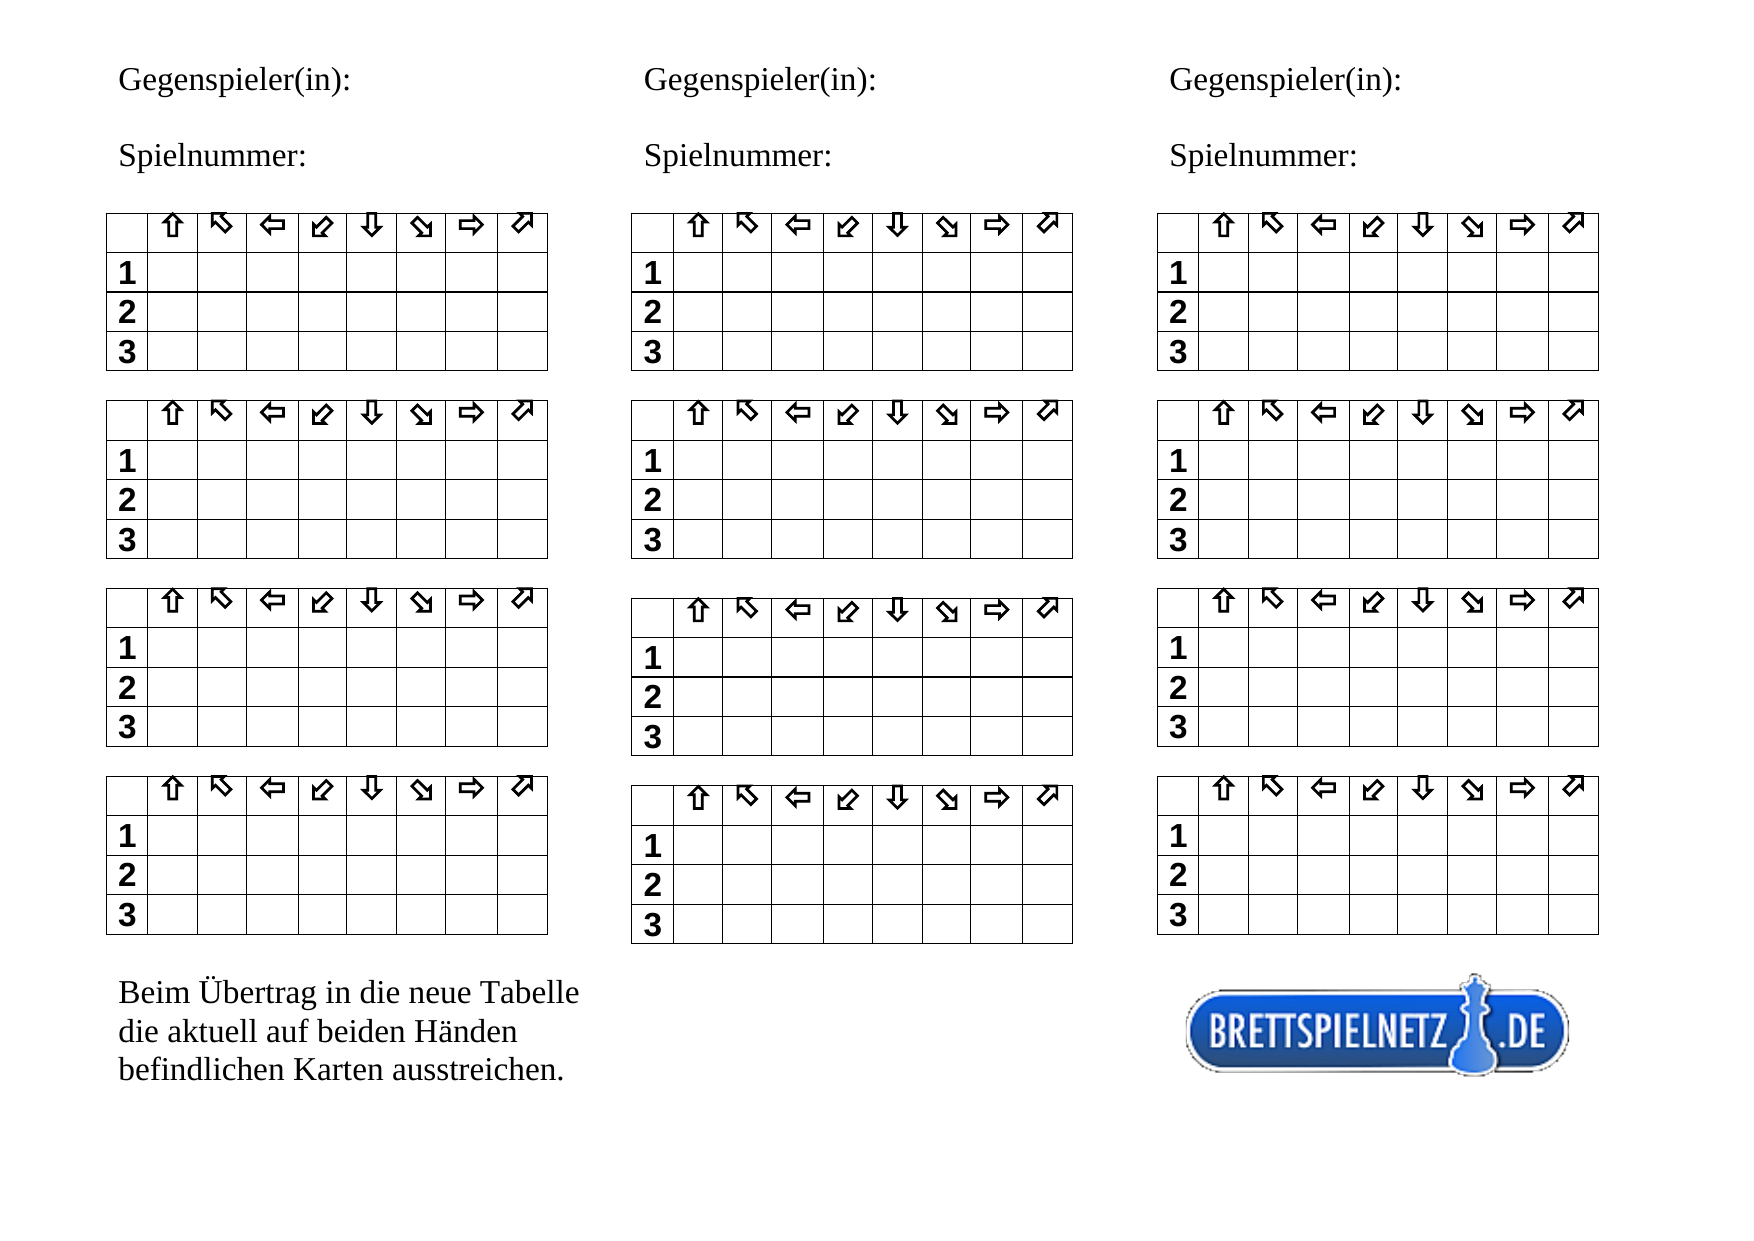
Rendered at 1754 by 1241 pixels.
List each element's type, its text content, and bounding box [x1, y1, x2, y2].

table_cell [971, 293, 1022, 331]
table_cell [1350, 293, 1397, 331]
table_cell [1398, 628, 1447, 667]
table_cell [1350, 480, 1397, 518]
table_header  [772, 599, 823, 637]
table_cell [1249, 332, 1297, 370]
table_cell [923, 678, 970, 716]
table_cell [1298, 441, 1349, 479]
table_cell [824, 293, 872, 331]
table_cell 2 [632, 480, 673, 518]
table_cell [397, 480, 445, 518]
text Beim Übertrag in die neue Tabelle die aktuell auf beiden Händen befindlichen Karten ausstreichen. [118, 973, 585, 1088]
table_header  [148, 401, 197, 439]
table_cell [1350, 895, 1397, 933]
table_cell 3 [1158, 707, 1198, 746]
table_header  [1448, 777, 1496, 815]
table_header [632, 599, 673, 637]
table_cell [1350, 816, 1397, 854]
table_cell [723, 678, 771, 716]
table_header  [1298, 214, 1349, 252]
table_cell [1497, 520, 1548, 558]
table_header  [873, 786, 922, 824]
table_header  [1497, 589, 1548, 627]
table_cell [347, 441, 396, 479]
table_cell [923, 717, 970, 755]
table_header  [1497, 777, 1548, 815]
table_cell [247, 895, 298, 933]
table_cell [772, 638, 823, 676]
table_header  [1350, 777, 1397, 815]
table_cell 3 [632, 520, 673, 558]
table_header  [299, 401, 346, 439]
table_cell [347, 253, 396, 291]
table_header  [1497, 214, 1548, 252]
table_header  [723, 214, 771, 252]
table_header  [873, 214, 922, 252]
table_cell [198, 253, 246, 291]
table_cell [1249, 293, 1297, 331]
table_cell [347, 332, 396, 370]
table_cell [824, 826, 872, 864]
table_cell [923, 520, 970, 558]
table_cell 1 [107, 816, 147, 854]
table_cell [772, 717, 823, 755]
table_header  [446, 777, 497, 815]
table_cell [347, 628, 396, 667]
table_cell [299, 332, 346, 370]
table_cell 1 [107, 253, 147, 291]
table_cell [1398, 856, 1447, 894]
table_cell [347, 856, 396, 894]
table_cell [1023, 678, 1072, 716]
table_cell [1023, 905, 1072, 943]
table_cell [1298, 253, 1349, 291]
table_cell [247, 856, 298, 894]
table_header  [1549, 401, 1598, 439]
table_header [632, 401, 673, 439]
table_cell [971, 717, 1022, 755]
table_header  [1199, 401, 1248, 439]
table_header  [299, 214, 346, 252]
table_cell [674, 717, 722, 755]
table_cell [873, 253, 922, 291]
table_header  [971, 214, 1022, 252]
table_cell [299, 253, 346, 291]
table_cell [772, 293, 823, 331]
table_cell 1 [107, 441, 147, 479]
table_cell [674, 480, 722, 518]
table_header  [1350, 589, 1397, 627]
table_header  [347, 777, 396, 815]
table_header  [347, 401, 396, 439]
table_cell [674, 253, 722, 291]
table_cell [299, 668, 346, 706]
text Spielnummer: [118, 136, 585, 174]
table_cell [198, 441, 246, 479]
table_cell [1549, 668, 1598, 706]
table_cell 2 [632, 678, 673, 716]
table_cell [971, 678, 1022, 716]
table_cell [1350, 856, 1397, 894]
table_cell 1 [1158, 816, 1198, 854]
table_cell [923, 905, 970, 943]
table_header  [1298, 401, 1349, 439]
table_cell [299, 816, 346, 854]
table_header  [148, 589, 197, 627]
table_header  [397, 214, 445, 252]
table_cell [247, 253, 298, 291]
table_cell [1350, 520, 1397, 558]
table_cell [1350, 628, 1397, 667]
table_header  [674, 401, 722, 439]
table_cell [674, 441, 722, 479]
table_cell [824, 717, 872, 755]
table_cell 3 [107, 520, 147, 558]
table_cell [446, 707, 497, 746]
table_cell [1448, 441, 1496, 479]
table_cell [1298, 707, 1349, 746]
table_cell [397, 628, 445, 667]
table_cell [1350, 332, 1397, 370]
table_cell [873, 717, 922, 755]
table_header  [1249, 777, 1297, 815]
table_cell [1497, 668, 1548, 706]
table_cell [674, 520, 722, 558]
table_cell [674, 826, 722, 864]
table_header [1158, 401, 1198, 439]
table_header  [1023, 401, 1072, 439]
table_cell [148, 856, 197, 894]
table_cell [1549, 253, 1598, 291]
table_header  [397, 401, 445, 439]
table_header  [347, 589, 396, 627]
table_cell [1497, 707, 1548, 746]
table_cell [772, 678, 823, 716]
table_cell [1398, 441, 1447, 479]
table_cell [247, 520, 298, 558]
table_header  [1398, 589, 1447, 627]
table_cell [971, 332, 1022, 370]
table_cell [1023, 480, 1072, 518]
table_cell 2 [107, 668, 147, 706]
table_cell [723, 520, 771, 558]
table_cell [772, 480, 823, 518]
table_header  [923, 401, 970, 439]
table_cell 3 [107, 332, 147, 370]
table_cell [674, 638, 722, 676]
table_cell [1497, 332, 1548, 370]
table_cell [824, 441, 872, 479]
table_cell [1350, 668, 1397, 706]
table_cell [198, 668, 246, 706]
table_header  [772, 214, 823, 252]
table_header  [1549, 589, 1598, 627]
table_header [107, 777, 147, 815]
table_cell [723, 638, 771, 676]
table_cell [1199, 441, 1248, 479]
table_header  [498, 214, 547, 252]
table_cell [1298, 520, 1349, 558]
text Gegenspieler(in): [118, 59, 585, 97]
table_header  [674, 786, 722, 824]
table_cell [1199, 293, 1248, 331]
table_cell [148, 628, 197, 667]
table_cell [1199, 480, 1248, 518]
table_cell [1023, 865, 1072, 903]
table_cell [1298, 668, 1349, 706]
table_cell [1298, 628, 1349, 667]
table_header  [873, 599, 922, 637]
table_cell [1398, 816, 1447, 854]
table_header  [1298, 777, 1349, 815]
table_cell [1549, 856, 1598, 894]
table_cell [1023, 293, 1072, 331]
table_cell [723, 293, 771, 331]
table_cell [148, 816, 197, 854]
table_cell [1298, 816, 1349, 854]
table_cell [923, 332, 970, 370]
table_header  [446, 214, 497, 252]
table_cell [247, 441, 298, 479]
table_cell [971, 905, 1022, 943]
table_cell [299, 520, 346, 558]
table_header  [498, 589, 547, 627]
table_cell [498, 441, 547, 479]
table_cell [198, 480, 246, 518]
table_cell 1 [632, 441, 673, 479]
table_header  [446, 589, 497, 627]
table_header  [1448, 401, 1496, 439]
table_cell [1298, 895, 1349, 933]
table_cell [723, 865, 771, 903]
table_cell [1549, 816, 1598, 854]
table_header  [1549, 777, 1598, 815]
table_header  [1249, 214, 1297, 252]
table_cell [772, 253, 823, 291]
table_cell [198, 520, 246, 558]
table_cell [498, 856, 547, 894]
table_cell [1398, 253, 1447, 291]
table_cell 2 [1158, 668, 1198, 706]
table_cell [247, 816, 298, 854]
table_header [632, 214, 673, 252]
table_cell [1448, 628, 1496, 667]
table_header  [1398, 401, 1447, 439]
table_cell [1398, 332, 1447, 370]
table_cell [723, 332, 771, 370]
table_cell [446, 856, 497, 894]
table_cell [824, 332, 872, 370]
table_cell [1249, 707, 1297, 746]
table_cell [1497, 628, 1548, 667]
table_cell [1350, 441, 1397, 479]
table_cell [347, 707, 396, 746]
table_cell [148, 480, 197, 518]
table_cell [198, 816, 246, 854]
table_cell [1249, 480, 1297, 518]
table_cell [1249, 816, 1297, 854]
table_cell [397, 707, 445, 746]
table_header  [247, 589, 298, 627]
table_header  [1549, 214, 1598, 252]
table_cell [873, 480, 922, 518]
table_cell [198, 707, 246, 746]
table_cell [1199, 628, 1248, 667]
table_cell [772, 520, 823, 558]
table_cell [347, 668, 396, 706]
table_cell [446, 293, 497, 331]
table_cell [1497, 441, 1548, 479]
table_cell [971, 826, 1022, 864]
table_cell [247, 293, 298, 331]
table_cell [1549, 332, 1598, 370]
table_header  [198, 401, 246, 439]
table_cell [397, 441, 445, 479]
table_header  [397, 777, 445, 815]
table_cell [1497, 293, 1548, 331]
table_header  [923, 599, 970, 637]
table_cell [772, 441, 823, 479]
table_header [632, 786, 673, 824]
table_cell [397, 520, 445, 558]
table_cell [772, 332, 823, 370]
table_cell [1398, 668, 1447, 706]
table_cell [1549, 707, 1598, 746]
table_cell [347, 895, 396, 933]
table_cell [1199, 816, 1248, 854]
table_cell 1 [107, 628, 147, 667]
table_cell [247, 707, 298, 746]
table_cell [1448, 332, 1496, 370]
table_cell [873, 826, 922, 864]
table_header  [1023, 214, 1072, 252]
table_cell [148, 332, 197, 370]
table_cell [446, 668, 497, 706]
table_cell [824, 678, 872, 716]
table_cell [299, 441, 346, 479]
table_cell [1249, 856, 1297, 894]
table_cell [971, 441, 1022, 479]
table_cell [1199, 856, 1248, 894]
table_cell [397, 668, 445, 706]
table_header  [1298, 589, 1349, 627]
table_cell [148, 707, 197, 746]
table_cell [723, 905, 771, 943]
table_cell [397, 856, 445, 894]
table_header [107, 401, 147, 439]
table_cell [498, 253, 547, 291]
table_cell [498, 816, 547, 854]
table_cell [299, 480, 346, 518]
table_cell [1199, 332, 1248, 370]
table_header  [1398, 214, 1447, 252]
table_cell [873, 638, 922, 676]
table_cell [723, 441, 771, 479]
table_cell 2 [1158, 293, 1198, 331]
table_cell [1023, 638, 1072, 676]
table_cell [923, 865, 970, 903]
table_cell [1448, 293, 1496, 331]
table_header  [148, 777, 197, 815]
table_header  [347, 214, 396, 252]
table_header  [1350, 401, 1397, 439]
table_cell [923, 826, 970, 864]
table_cell 2 [107, 856, 147, 894]
text Spielnummer: [644, 136, 1110, 174]
table_cell [1350, 253, 1397, 291]
table_cell [299, 628, 346, 667]
table_cell [397, 253, 445, 291]
table_cell [446, 520, 497, 558]
table_cell [772, 865, 823, 903]
table_cell [397, 332, 445, 370]
table_cell [498, 895, 547, 933]
table_header  [1448, 214, 1496, 252]
table_header  [299, 589, 346, 627]
table_cell [923, 293, 970, 331]
table_cell [824, 638, 872, 676]
table_header  [1398, 777, 1447, 815]
table_cell [1497, 856, 1548, 894]
table_cell [1249, 441, 1297, 479]
table_cell 3 [632, 905, 673, 943]
table_cell [971, 520, 1022, 558]
table_cell [873, 678, 922, 716]
table_cell [1549, 293, 1598, 331]
table_cell [347, 293, 396, 331]
table_cell [674, 332, 722, 370]
table_cell [923, 253, 970, 291]
table_cell [1398, 293, 1447, 331]
table_header  [498, 777, 547, 815]
table_header  [1350, 214, 1397, 252]
table_cell 3 [1158, 520, 1198, 558]
table_header  [1448, 589, 1496, 627]
table_cell [772, 905, 823, 943]
table_cell [1398, 895, 1447, 933]
table_cell [247, 628, 298, 667]
table_cell [674, 293, 722, 331]
table_cell 1 [632, 253, 673, 291]
table_cell [971, 865, 1022, 903]
table_cell [1549, 441, 1598, 479]
table_header  [971, 401, 1022, 439]
table_cell [1023, 253, 1072, 291]
table_cell 2 [632, 865, 673, 903]
table_cell [347, 816, 396, 854]
table_header  [923, 214, 970, 252]
table_cell [148, 293, 197, 331]
table_header  [198, 214, 246, 252]
table_cell [446, 480, 497, 518]
table_cell [723, 253, 771, 291]
table_cell 3 [1158, 895, 1198, 933]
table_cell [198, 895, 246, 933]
table_cell [198, 628, 246, 667]
table_cell [148, 253, 197, 291]
table_header  [1199, 214, 1248, 252]
table_cell 1 [632, 826, 673, 864]
text Spielnummer: [1169, 136, 1636, 174]
table_header  [148, 214, 197, 252]
table_cell [1249, 895, 1297, 933]
table_cell [1249, 628, 1297, 667]
table_cell [824, 520, 872, 558]
table_cell 2 [107, 293, 147, 331]
table_cell [148, 441, 197, 479]
table_cell [299, 895, 346, 933]
table_cell [1398, 707, 1447, 746]
table_cell [446, 816, 497, 854]
table_cell [971, 638, 1022, 676]
table_cell [1023, 717, 1072, 755]
table_header  [1199, 589, 1248, 627]
table_cell [1023, 441, 1072, 479]
table_cell [198, 856, 246, 894]
table_cell [674, 678, 722, 716]
table_header  [446, 401, 497, 439]
table_cell [347, 480, 396, 518]
table_cell [1549, 520, 1598, 558]
table_cell [824, 905, 872, 943]
table_cell [446, 628, 497, 667]
table_header  [1023, 599, 1072, 637]
table_cell [1497, 895, 1548, 933]
table_cell 1 [632, 638, 673, 676]
table_header  [971, 599, 1022, 637]
table_cell [198, 332, 246, 370]
table_header  [198, 589, 246, 627]
table_cell 3 [1158, 332, 1198, 370]
table_header  [873, 401, 922, 439]
table_header  [1497, 401, 1548, 439]
table_cell 3 [107, 707, 147, 746]
table_cell [1448, 856, 1496, 894]
picture [1185, 972, 1570, 1082]
table_cell [1199, 707, 1248, 746]
table_header [107, 589, 147, 627]
table_cell [723, 826, 771, 864]
table_cell [1448, 707, 1496, 746]
table_cell [1448, 816, 1496, 854]
table_cell [198, 293, 246, 331]
table_cell [1448, 668, 1496, 706]
table_cell [824, 253, 872, 291]
table_cell [397, 293, 445, 331]
table_cell [1549, 628, 1598, 667]
table_cell [1249, 520, 1297, 558]
table_cell [1497, 816, 1548, 854]
table_cell [446, 253, 497, 291]
table_cell [148, 895, 197, 933]
table_cell [299, 707, 346, 746]
table_cell [873, 332, 922, 370]
table_header  [247, 214, 298, 252]
table_cell [498, 293, 547, 331]
table_header  [498, 401, 547, 439]
table_header  [824, 401, 872, 439]
table_cell [1023, 520, 1072, 558]
table_cell [674, 865, 722, 903]
table_cell [1249, 668, 1297, 706]
table_header  [397, 589, 445, 627]
table_header  [971, 786, 1022, 824]
table_cell [498, 520, 547, 558]
table_header [1158, 214, 1198, 252]
table_cell 2 [107, 480, 147, 518]
table_cell [923, 441, 970, 479]
table_header  [772, 401, 823, 439]
table_header  [1199, 777, 1248, 815]
table_cell [971, 253, 1022, 291]
table_header  [299, 777, 346, 815]
table_cell [397, 816, 445, 854]
table_cell [446, 441, 497, 479]
table_cell [971, 480, 1022, 518]
table_cell [923, 480, 970, 518]
table_cell [824, 480, 872, 518]
table_header  [824, 786, 872, 824]
table_cell [1448, 480, 1496, 518]
table_cell 1 [1158, 441, 1198, 479]
table_cell [1497, 480, 1548, 518]
table_header  [923, 786, 970, 824]
table_cell [498, 668, 547, 706]
table_cell [247, 332, 298, 370]
table_header [107, 214, 147, 252]
table_cell [1199, 668, 1248, 706]
table_cell [1298, 856, 1349, 894]
table_cell [1398, 480, 1447, 518]
table_header  [247, 401, 298, 439]
table_header  [247, 777, 298, 815]
table_cell [397, 895, 445, 933]
table_header  [723, 786, 771, 824]
table_cell [1199, 253, 1248, 291]
table_cell [1448, 520, 1496, 558]
table_cell [1549, 895, 1598, 933]
table_cell [1398, 520, 1447, 558]
table_header  [723, 599, 771, 637]
table_cell [247, 668, 298, 706]
table_cell [1199, 520, 1248, 558]
table_cell [923, 638, 970, 676]
table_cell [873, 441, 922, 479]
table_cell [299, 293, 346, 331]
table_header  [824, 214, 872, 252]
table_cell [1298, 480, 1349, 518]
table_header  [1023, 786, 1072, 824]
table_cell [1549, 480, 1598, 518]
table_cell [1448, 253, 1496, 291]
table_cell [873, 520, 922, 558]
table_header  [772, 786, 823, 824]
table_cell [674, 905, 722, 943]
table_header  [674, 599, 722, 637]
table_cell 2 [1158, 480, 1198, 518]
table_cell [1298, 332, 1349, 370]
table_cell 3 [107, 895, 147, 933]
table_header  [1249, 401, 1297, 439]
table_header  [723, 401, 771, 439]
table_cell [1448, 895, 1496, 933]
table_cell [498, 332, 547, 370]
table_cell [1350, 707, 1397, 746]
table_header  [1249, 589, 1297, 627]
table_cell [498, 707, 547, 746]
table_cell [347, 520, 396, 558]
table_cell [873, 905, 922, 943]
table_cell [1298, 293, 1349, 331]
table_cell 1 [1158, 253, 1198, 291]
table_cell [1199, 895, 1248, 933]
table_cell [446, 895, 497, 933]
text Gegenspieler(in): [1169, 59, 1636, 97]
table_cell [1023, 332, 1072, 370]
table_cell [1249, 253, 1297, 291]
table_cell 2 [632, 293, 673, 331]
table_cell 1 [1158, 628, 1198, 667]
table_cell 3 [632, 332, 673, 370]
table_cell [772, 826, 823, 864]
table_cell [873, 293, 922, 331]
table_cell [824, 865, 872, 903]
table_cell [247, 480, 298, 518]
table_cell [723, 717, 771, 755]
text Gegenspieler(in): [644, 59, 1110, 97]
table_cell [148, 668, 197, 706]
table_header  [198, 777, 246, 815]
table_header  [824, 599, 872, 637]
table_cell [498, 628, 547, 667]
table_cell [723, 480, 771, 518]
table_header [1158, 777, 1198, 815]
table_cell [148, 520, 197, 558]
table_cell [446, 332, 497, 370]
table_header  [674, 214, 722, 252]
table_cell [498, 480, 547, 518]
table_cell [873, 865, 922, 903]
table_cell [1023, 826, 1072, 864]
table_header [1158, 589, 1198, 627]
table_cell 3 [632, 717, 673, 755]
table_cell [1497, 253, 1548, 291]
table_cell [299, 856, 346, 894]
table_cell 2 [1158, 856, 1198, 894]
